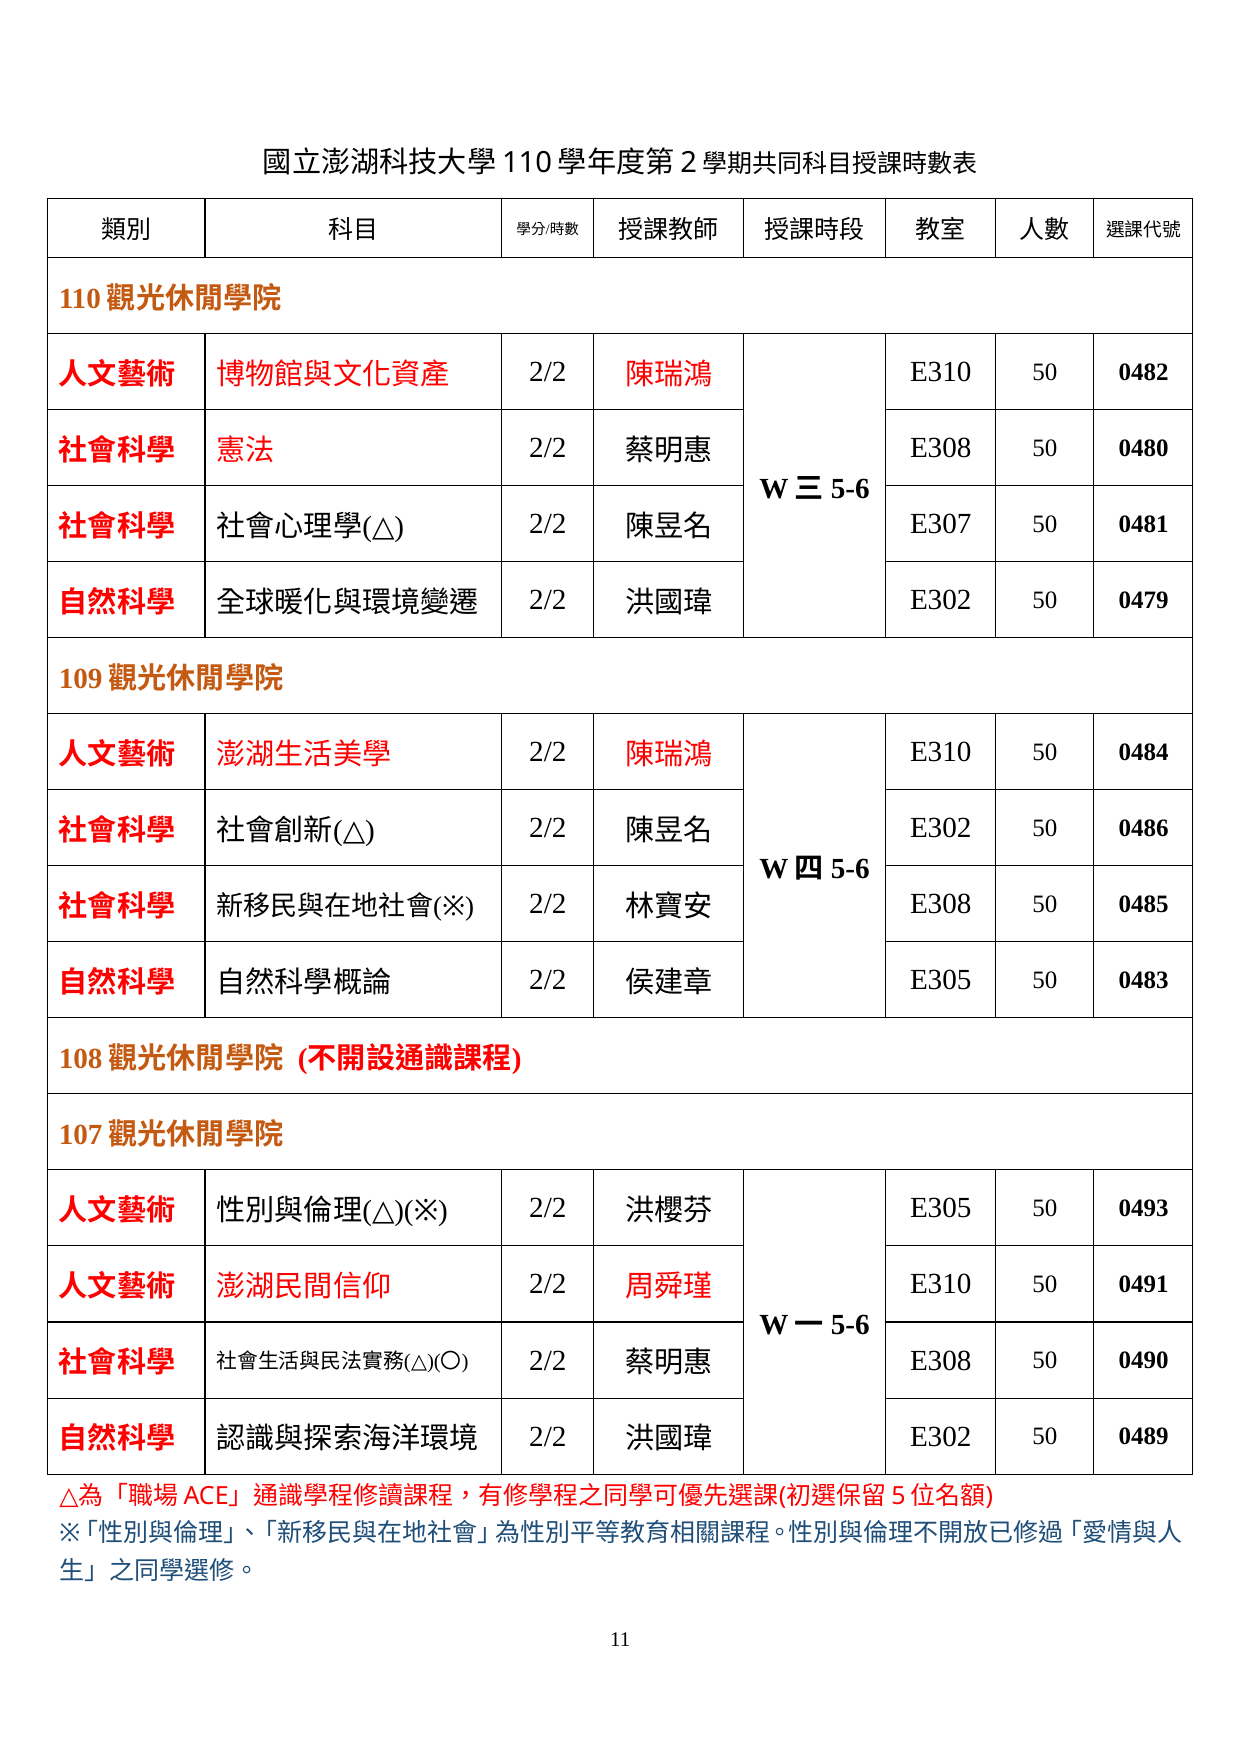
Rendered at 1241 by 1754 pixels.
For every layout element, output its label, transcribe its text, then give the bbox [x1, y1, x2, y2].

table_cell 50 [996, 714, 1093, 789]
table_cell 2/2 [502, 486, 593, 561]
table_cell 周舜瑾 [594, 1246, 743, 1321]
table_cell 50 [996, 942, 1093, 1017]
table_cell 社會生活與民法實務(△)(〇) [206, 1323, 501, 1397]
table_cell E302 [886, 790, 995, 865]
table_cell 2/2 [502, 334, 593, 409]
table_cell 50 [996, 410, 1093, 485]
table_cell 新移民與在地社會(※) [206, 866, 501, 941]
table_cell 蔡明惠 [594, 1323, 743, 1397]
text ※「性別與倫理」、「新移民與在地社會」為性別平等教育相關課程。性別與倫理不開放已修過「愛情與人生」之同學選修。 [59, 1512, 1181, 1587]
table_cell 50 [996, 1399, 1093, 1473]
table_cell E302 [886, 562, 995, 637]
table_cell 社會科學 [48, 866, 204, 941]
table_cell 自然科學 [48, 942, 204, 1017]
table_cell 社會心理學(△) [206, 486, 501, 561]
table_cell 0490 [1094, 1323, 1192, 1397]
table_cell 人文藝術 [48, 1170, 204, 1245]
table_cell 50 [996, 562, 1093, 637]
table_cell 洪國瑋 [594, 1399, 743, 1473]
table_cell 2/2 [502, 1323, 593, 1397]
table_cell 0481 [1094, 486, 1192, 561]
table_cell 社會科學 [48, 1323, 204, 1397]
table_cell 人文藝術 [48, 714, 204, 789]
table_cell 2/2 [502, 1246, 593, 1321]
table_cell 109觀光休閒學院 [48, 638, 1192, 713]
table_cell 110觀光休閒學院 [48, 258, 1192, 333]
table_cell 2/2 [502, 866, 593, 941]
table_cell 陳昱名 [594, 790, 743, 865]
table_header 選課代號 [1094, 199, 1192, 257]
table_cell E310 [886, 714, 995, 789]
table_cell 107觀光休閒學院 [48, 1094, 1192, 1169]
table_cell 社會創新(△) [206, 790, 501, 865]
table_cell 陳瑞鴻 [594, 334, 743, 409]
table_cell 2/2 [502, 790, 593, 865]
table_cell 50 [996, 486, 1093, 561]
table_cell 0486 [1094, 790, 1192, 865]
table_cell W四 5-6 [744, 714, 885, 1017]
table_header 教室 [886, 199, 995, 257]
table_cell 0479 [1094, 562, 1192, 637]
table_cell 人文藝術 [48, 334, 204, 409]
table_header 類別 [48, 199, 204, 257]
table_cell 2/2 [502, 562, 593, 637]
table_cell E302 [886, 1399, 995, 1473]
table_cell E307 [886, 486, 995, 561]
table_cell 0484 [1094, 714, 1192, 789]
table_cell 社會科學 [48, 790, 204, 865]
table_header 授課時段 [744, 199, 885, 257]
table_cell W一 5-6 [744, 1170, 885, 1473]
table_cell 自然科學概論 [206, 942, 501, 1017]
table_cell 50 [996, 866, 1093, 941]
table_cell 蔡明惠 [594, 410, 743, 485]
table_cell 人文藝術 [48, 1246, 204, 1321]
table_header 人數 [996, 199, 1093, 257]
table_cell 陳瑞鴻 [594, 714, 743, 789]
table_cell E310 [886, 334, 995, 409]
table_cell 50 [996, 334, 1093, 409]
table_cell 認識與探索海洋環境 [206, 1399, 501, 1473]
table_cell 全球暖化與環境變遷 [206, 562, 501, 637]
table_cell 50 [996, 1170, 1093, 1245]
table_cell E305 [886, 1170, 995, 1245]
table_cell E308 [886, 410, 995, 485]
table_cell 0483 [1094, 942, 1192, 1017]
table_cell 50 [996, 1323, 1093, 1397]
table_cell 0491 [1094, 1246, 1192, 1321]
table_cell 2/2 [502, 1170, 593, 1245]
table_cell 自然科學 [48, 1399, 204, 1473]
table_cell W三 5-6 [744, 334, 885, 637]
table_cell 洪櫻芬 [594, 1170, 743, 1245]
table_cell 社會科學 [48, 486, 204, 561]
table_cell 2/2 [502, 942, 593, 1017]
table_cell 0482 [1094, 334, 1192, 409]
table_cell E310 [886, 1246, 995, 1321]
table_cell 性別與倫理(△)(※) [206, 1170, 501, 1245]
table_cell 社會科學 [48, 410, 204, 485]
table_cell 50 [996, 1246, 1093, 1321]
table_cell E308 [886, 866, 995, 941]
table_header 科目 [206, 199, 501, 257]
table_cell 侯建章 [594, 942, 743, 1017]
table_cell 澎湖民間信仰 [206, 1246, 501, 1321]
table_cell 50 [996, 790, 1093, 865]
table_cell E308 [886, 1323, 995, 1397]
table_cell 0485 [1094, 866, 1192, 941]
table_cell 自然科學 [48, 562, 204, 637]
table_cell 2/2 [502, 714, 593, 789]
table_cell 0480 [1094, 410, 1192, 485]
table_cell 博物館與文化資產 [206, 334, 501, 409]
table_header 授課教師 [594, 199, 743, 257]
table_cell 0489 [1094, 1399, 1192, 1473]
table_cell E305 [886, 942, 995, 1017]
text 國立澎湖科技大學110學年度第2學期共同科目授課時數表 [59, 123, 1181, 198]
table_cell 2/2 [502, 410, 593, 485]
table_cell 林寶安 [594, 866, 743, 941]
table_cell 2/2 [502, 1399, 593, 1473]
table_cell 0493 [1094, 1170, 1192, 1245]
table_cell 108觀光休閒學院 (不開設通識課程) [48, 1018, 1192, 1093]
text △為「職場ACE」通識學程修讀課程，有修學程之同學可優先選課(初選保留5位名額) [59, 1475, 1181, 1512]
table_cell 洪國瑋 [594, 562, 743, 637]
table_header 學分/時數 [502, 199, 593, 257]
table_cell 澎湖生活美學 [206, 714, 501, 789]
table_cell 陳昱名 [594, 486, 743, 561]
table_cell 憲法 [206, 410, 501, 485]
